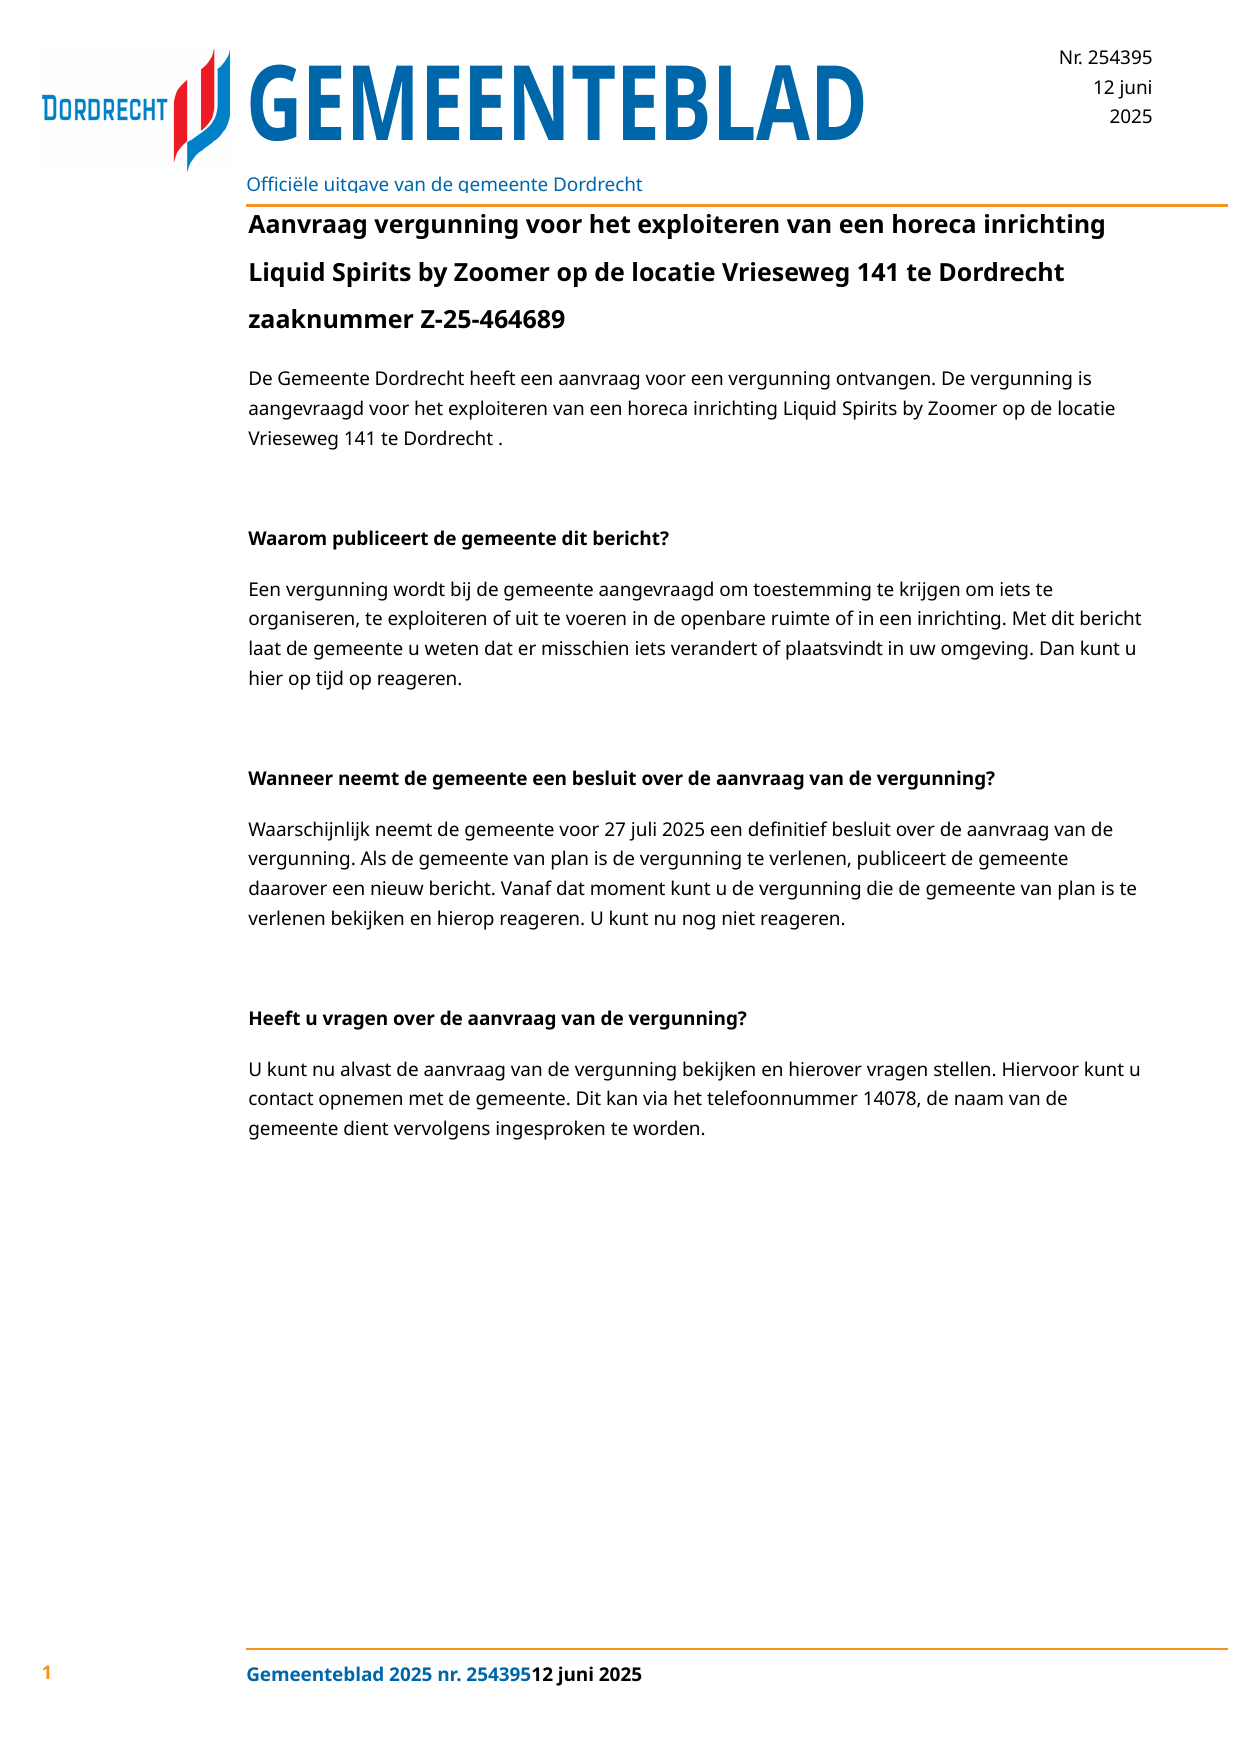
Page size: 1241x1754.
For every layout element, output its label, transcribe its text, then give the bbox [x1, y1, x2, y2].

text Heeft u vragen over de aanvraag van de vergunning? [248, 1006, 1152, 1031]
text De Gemeente Dordrecht heeft een aanvraag voor een vergunning ontvangen. De vergunning is aangevraagd voor het exploiteren van een horeca inrichting Liquid Spirits by Zoomer op de locatie Vrieseweg 141 te Dordrecht . [248, 366, 1152, 450]
text Aanvraag vergunning voor het exploiteren van een horeca inrichting Liquid Spirits by Zoomer op de locatie Vrieseweg 141 te Dordrecht zaaknummer Z-25-464689 [248, 207, 1152, 336]
text Waarom publiceert de gemeente dit bericht? [248, 526, 1152, 551]
picture [41, 47, 231, 172]
text Wanneer neemt de gemeente een besluit over de aanvraag van de vergunning? [248, 766, 1152, 791]
text Een vergunning wordt bij de gemeente aangevraagd om toestemming te krijgen om iets te organiseren, te exploiteren of uit te voeren in de openbare ruimte of in een inrichting. Met dit bericht laat de gemeente u weten dat er misschien iets verandert of plaatsvindt in uw omgeving. Dan kunt u hier op tijd op reageren. [248, 576, 1152, 690]
text Waarschijnlijk neemt de gemeente voor 27 juli 2025 een definitief besluit over de aanvraag van de vergunning. Als de gemeente van plan is de vergunning te verlenen, publiceert de gemeente daarover een nieuw bericht. Vanaf dat moment kunt u de vergunning die de gemeente van plan is te verlenen bekijken en hierop reageren. U kunt nu nog niet reageren. [248, 816, 1152, 930]
text U kunt nu alvast de aanvraag van de vergunning bekijken en hierover vragen stellen. Hiervoor kunt u contact opnemen met de gemeente. Dit kan via het telefoonnummer 14078, de naam van de gemeente dient vervolgens ingesproken te worden. [248, 1056, 1152, 1141]
